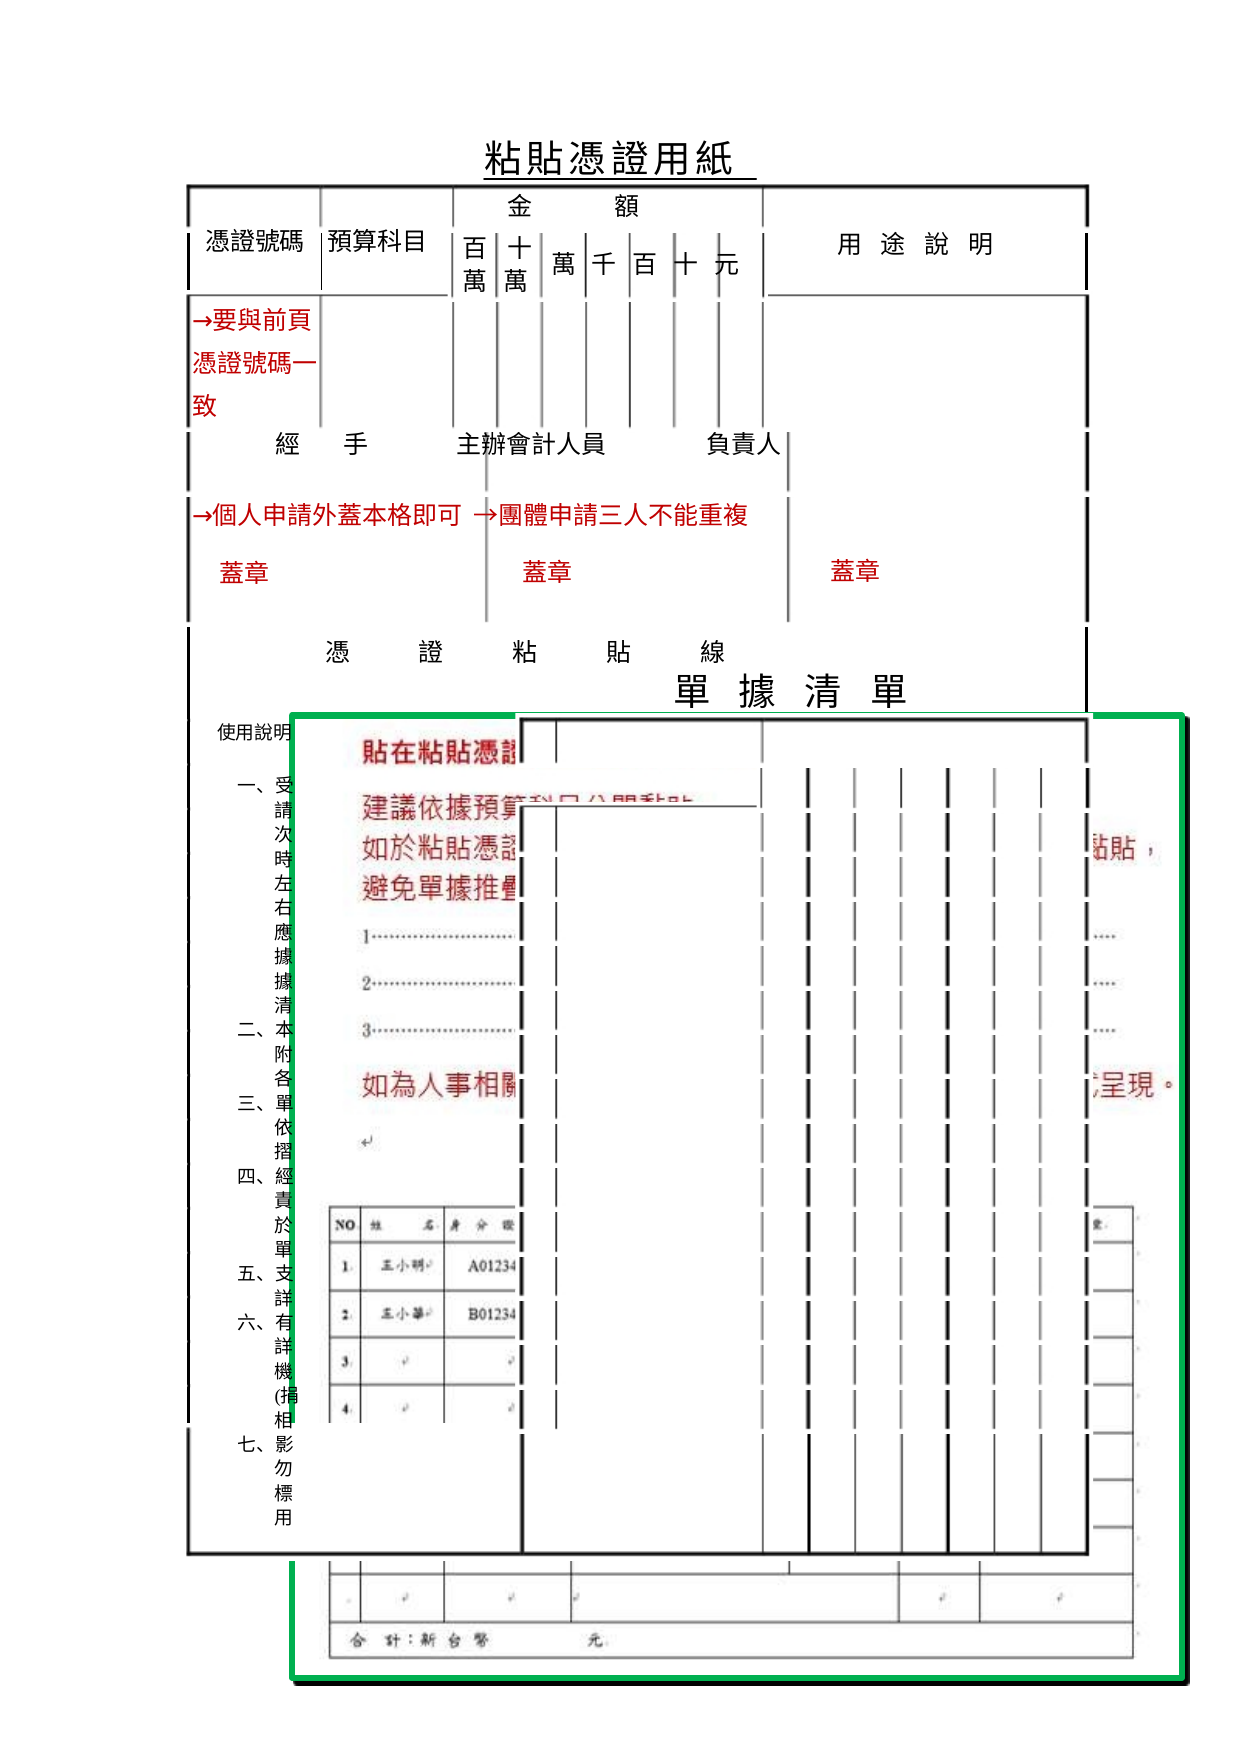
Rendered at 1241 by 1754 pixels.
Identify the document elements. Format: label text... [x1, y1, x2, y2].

text 詳 [274, 1286, 289, 1310]
text 粘貼憑證用紙 [484, 135, 1015, 180]
text 依 [274, 1116, 289, 1139]
text 請 [274, 798, 289, 822]
text 於 [274, 1213, 289, 1237]
text 各 [274, 1067, 289, 1090]
text 清 [274, 994, 289, 1017]
text 五、支 [237, 1262, 289, 1285]
text 憑 證 粘 貼 線 [325, 636, 1015, 667]
text 時 [274, 847, 289, 871]
text 蓋章 [219, 555, 305, 589]
text 機 [274, 1359, 289, 1383]
text 應 [274, 920, 289, 944]
text 二、本 [237, 1018, 289, 1041]
text 詳 [274, 1335, 289, 1358]
text 憑證號碼 [205, 233, 321, 256]
text 用 途 說 明 [837, 233, 1015, 259]
text 單 據 清 單 [673, 668, 1015, 712]
text 三、單 [237, 1091, 289, 1115]
text 單 [274, 1237, 289, 1261]
text 據 [274, 945, 289, 968]
text 責 [274, 1189, 289, 1212]
text [814, 538, 915, 606]
text 六、有 [237, 1311, 289, 1334]
text 相 [274, 1408, 289, 1423]
text 左 [274, 872, 289, 895]
text 蓋章 [830, 553, 915, 587]
text 據 [274, 969, 289, 993]
text 右 [274, 896, 289, 919]
text (捐 [274, 1384, 289, 1407]
text 預算科目 [322, 233, 437, 256]
text 摺 [274, 1140, 289, 1163]
text [507, 540, 607, 608]
text 四、經 [237, 1164, 289, 1188]
text 蓋章 [522, 554, 607, 588]
text 一、受 [237, 774, 289, 798]
text [205, 540, 305, 608]
text 使用說明 [217, 721, 289, 744]
text 附 [274, 1042, 289, 1066]
text 次 [274, 823, 289, 846]
